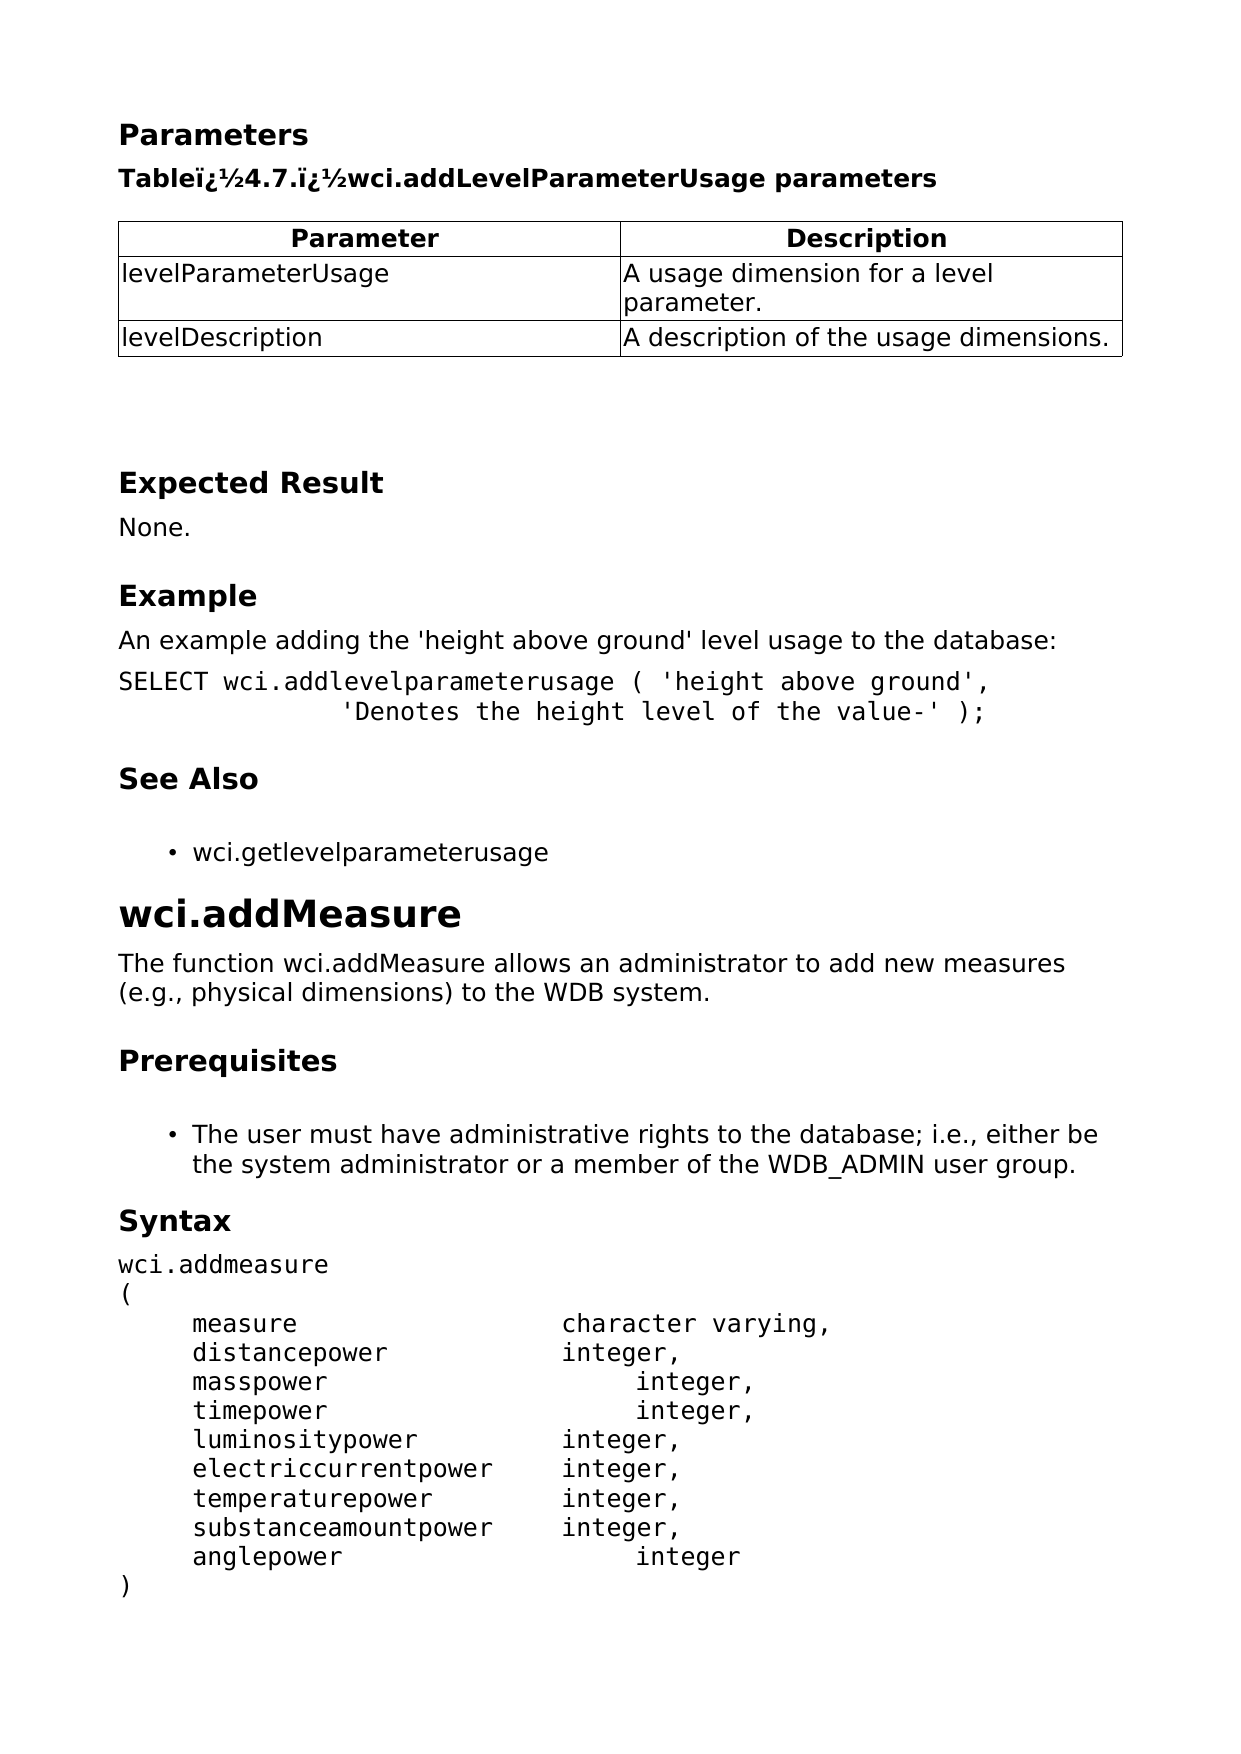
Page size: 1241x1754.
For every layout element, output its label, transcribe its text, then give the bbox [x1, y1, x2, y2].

text Tableï¿½4.7.ï¿½wci.addLevelParameterUsage parameters [118, 164, 1122, 194]
text SELECT wci.addlevelparameterusage ( 'height above ground', 'Denotes the height level of the value-' ); [118, 667, 1122, 726]
subtitle Expected Result [118, 466, 1122, 500]
table_cell levelParameterUsage [119, 257, 620, 320]
subtitle Syntax [118, 1204, 1122, 1238]
subtitle Parameters [118, 118, 1122, 152]
text wci.addmeasure ( measure character varying, distancepower integer, masspower integer, timepower integer, luminositypower integer, electriccurrentpower integer, temperaturepower integer, substanceamountpower integer, anglepower integer ) [118, 1250, 1122, 1600]
table_cell A usage dimension for a level parameter. [621, 257, 1122, 320]
list wci.getlevelparameterusage [177, 838, 1122, 868]
subtitle Example [118, 579, 1122, 613]
text The function wci.addMeasure allows an administrator to add new measures (e.g., physical dimensions) to the WDB system. [118, 949, 1122, 1007]
list The user must have administrative rights to the database; i.e., either be the system administrator or a member of the WDB_ADMIN user group. [177, 1121, 1122, 1179]
subtitle wci.addMeasure [118, 893, 1122, 936]
table_cell A description of the usage dimensions. [621, 321, 1122, 356]
table_header Parameter [119, 222, 620, 256]
table_cell levelDescription [119, 321, 620, 356]
text None. [118, 513, 1122, 542]
table_header Description [621, 222, 1122, 256]
text An example adding the 'height above ground' level usage to the database: [118, 626, 1122, 655]
subtitle Prerequisites [118, 1045, 1122, 1079]
subtitle See Also [118, 763, 1122, 797]
